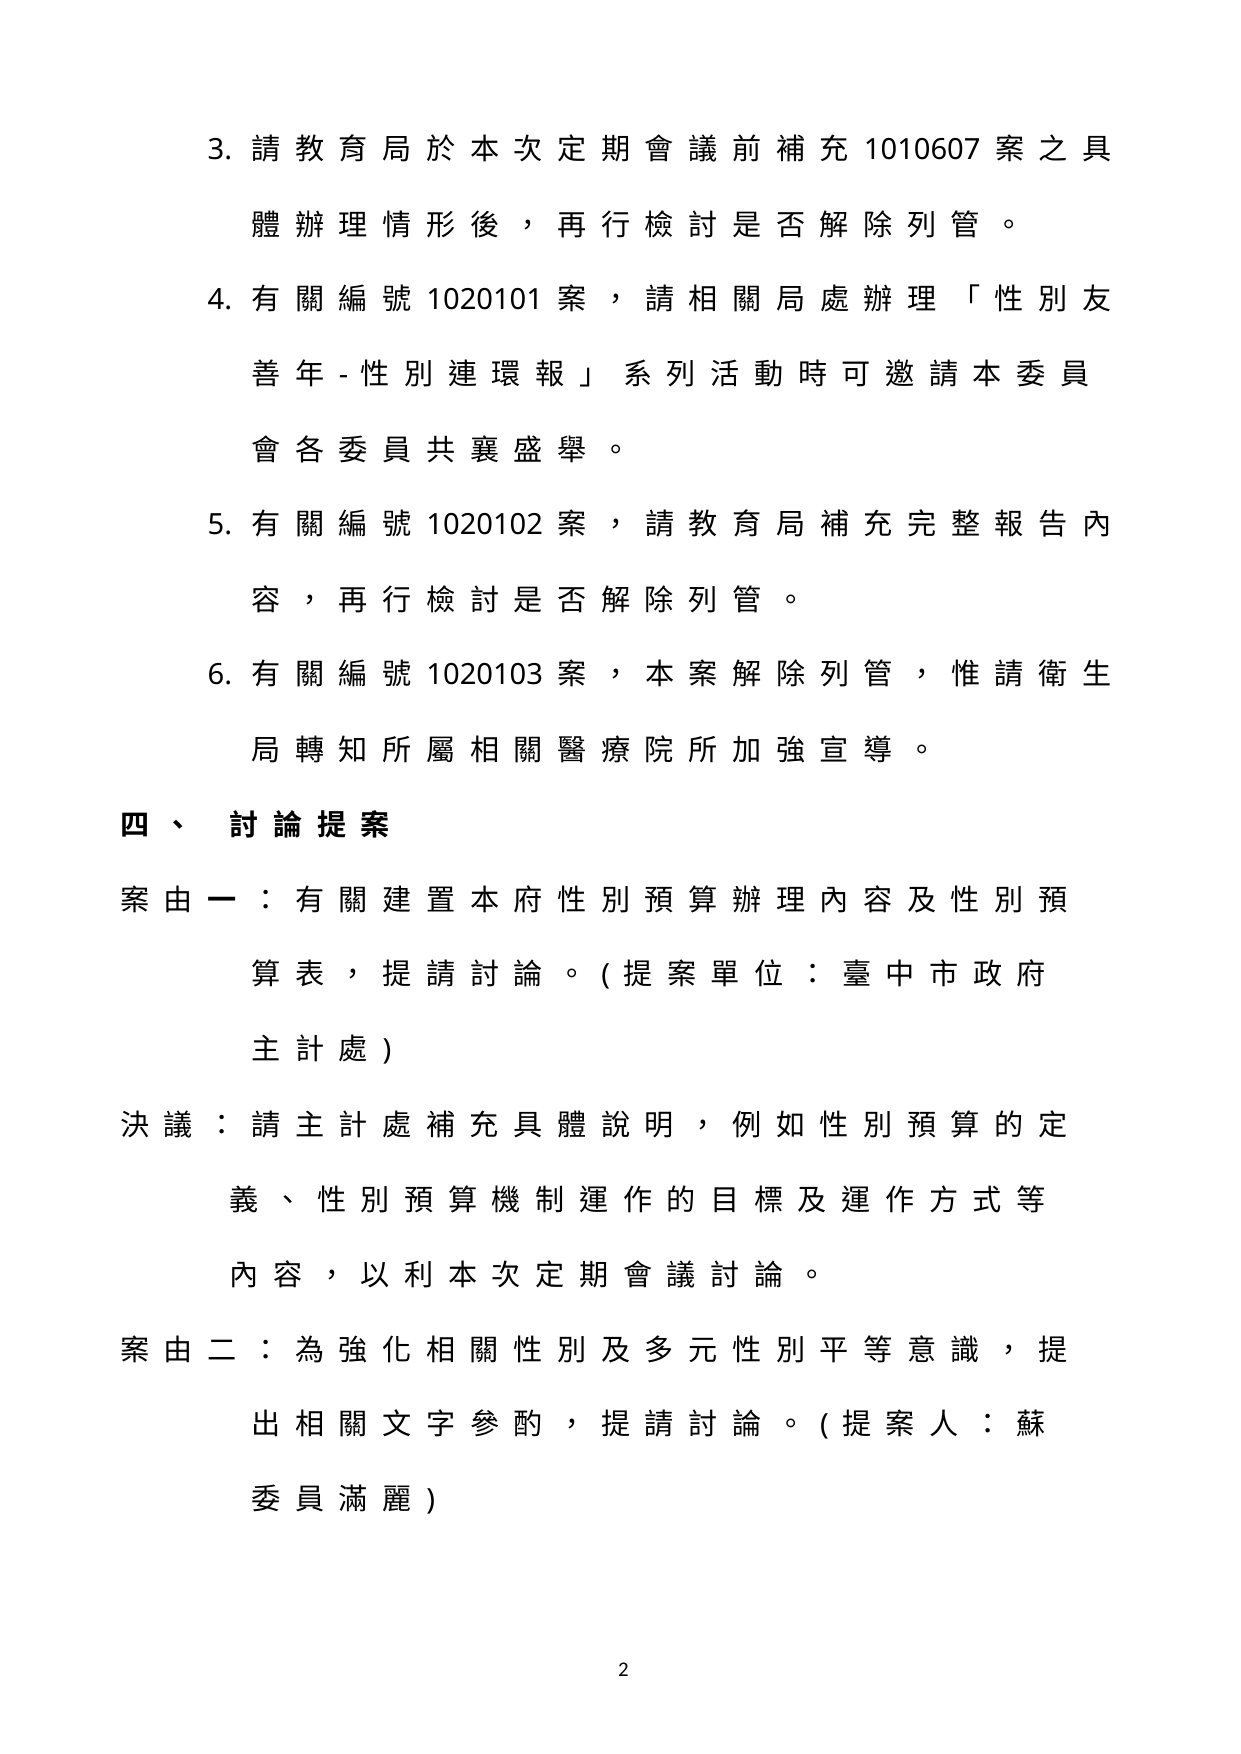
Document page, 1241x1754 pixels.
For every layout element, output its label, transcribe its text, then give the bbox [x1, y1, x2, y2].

text 案由一：有關建置本府性別預算辦理內容及性別預算表，提請討論。(提案單位：臺中市政府主計處) [120, 853, 1101, 1078]
list 有關編號1020101案，請相關局處辦理「性別友善年-性別連環報」系列活動時可邀請本委員會各委員共襄盛舉。 [195, 253, 1126, 478]
list 請教育局於本次定期會議前補充1010607案之具體辦理情形後，再行檢討是否解除列管。 [195, 103, 1126, 253]
text 案由二：為強化相關性別及多元性別平等意識，提出相關文字參酌，提請討論。(提案人：蘇委員滿麗) [120, 1303, 1101, 1528]
text 決議：請主計處補充具體說明，例如性別預算的定義、性別預算機制運作的目標及運作方式等內容，以利本次定期會議討論。 [120, 1078, 1101, 1303]
list 有關編號1020103案，本案解除列管，惟請衛生局轉知所屬相關醫療院所加強宣導。 [195, 628, 1126, 778]
list 有關編號1020102案，請教育局補充完整報告內容，再行檢討是否解除列管。 [195, 478, 1126, 628]
list 討論提案 [120, 778, 1101, 853]
